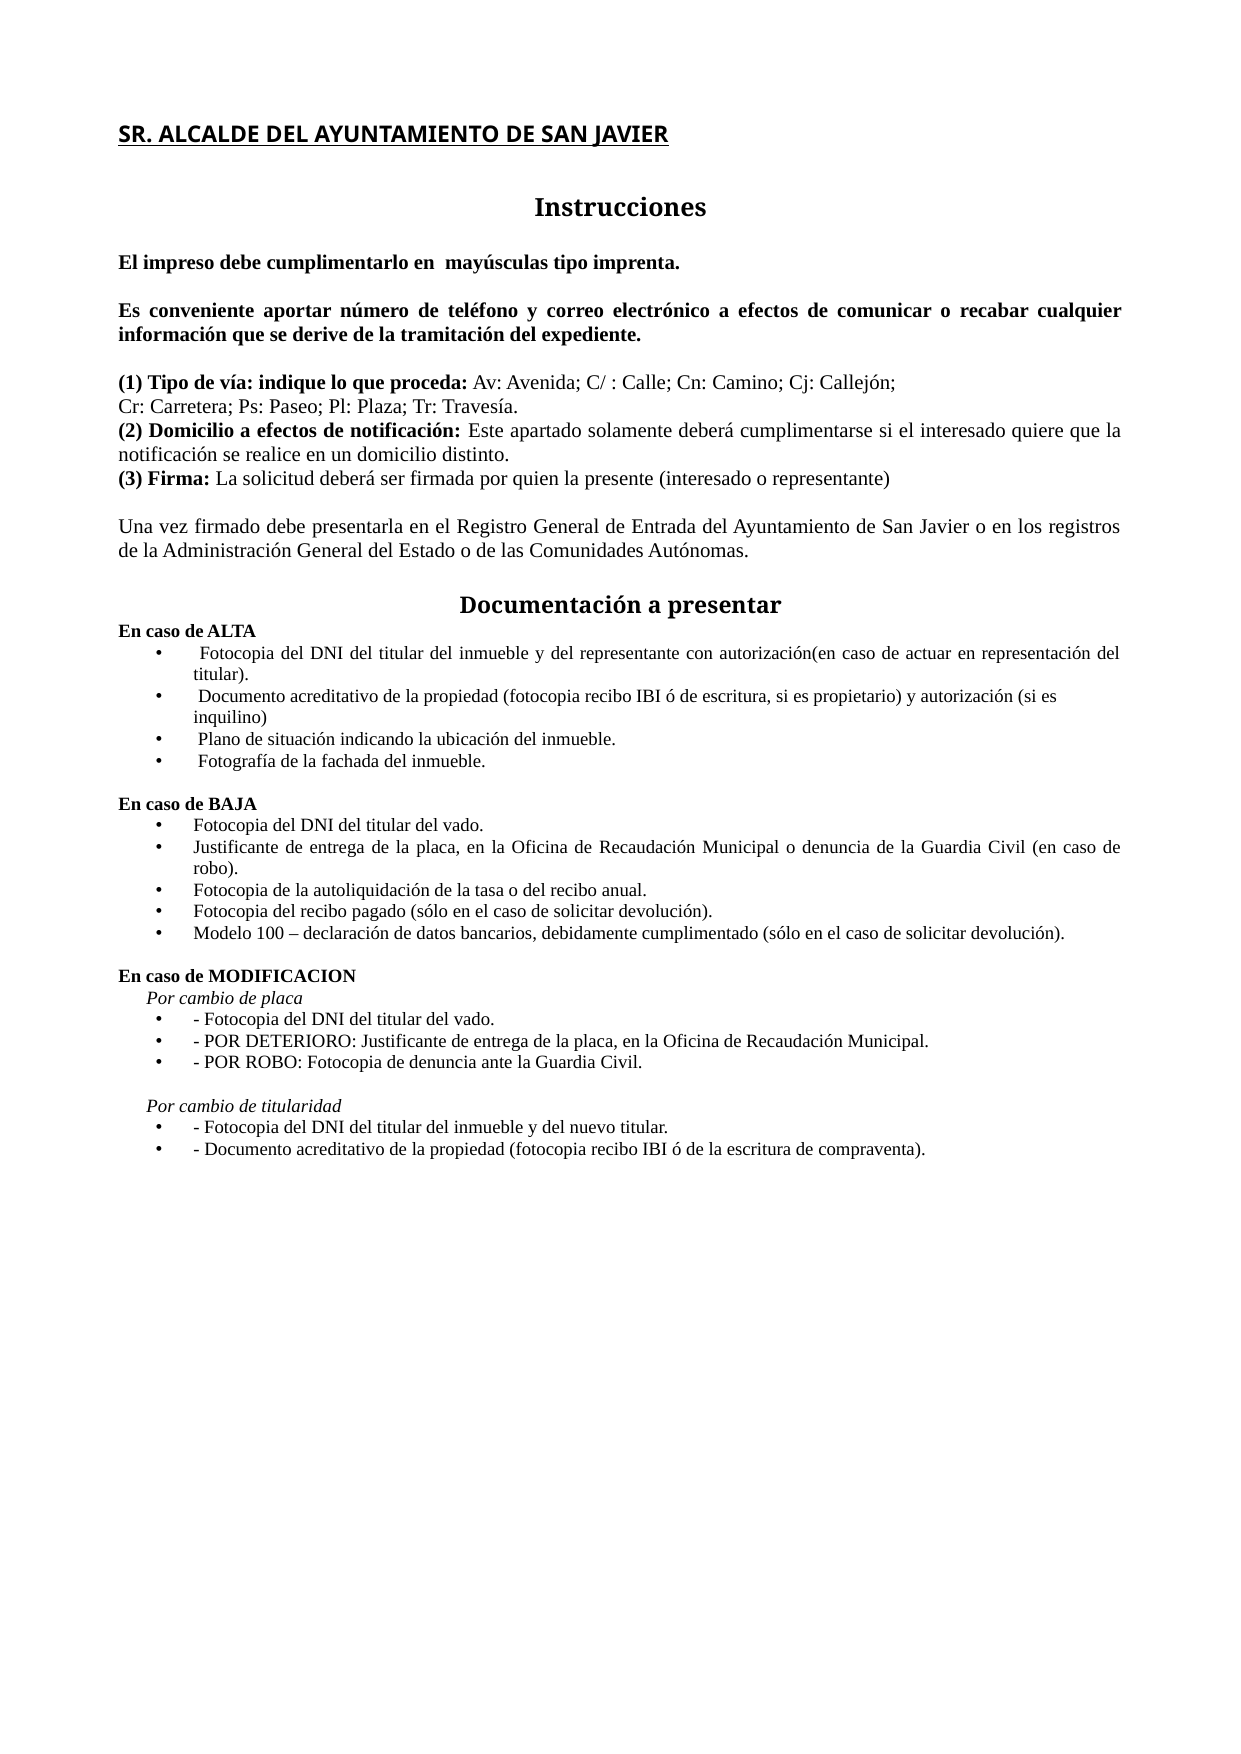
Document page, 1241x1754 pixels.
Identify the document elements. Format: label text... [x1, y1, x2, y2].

text (2) Domicilio a efectos de notificación: Este apartado solamente deberá cumplimentarse si el interesado quiere que la notificación se realice en un domicilio distinto. [118, 418, 1123, 466]
text En caso de MODIFICACION [118, 965, 1123, 987]
list Documento acreditativo de la propiedad (fotocopia recibo IBI ó de escritura, si es propietario) y autorización (si es inquilino) [156, 685, 1123, 728]
text El impreso debe cumplimentarlo en mayúsculas tipo imprenta. [118, 250, 1123, 274]
list Fotocopia del recibo pagado (sólo en el caso de solicitar devolución). [156, 900, 1123, 922]
text En caso de BAJA [118, 793, 1123, 814]
list Fotocopia de la autoliquidación de la tasa o del recibo anual. [156, 879, 1123, 900]
list - Fotocopia del DNI del titular del vado. [156, 1008, 1123, 1030]
text SR. ALCALDE DEL AYUNTAMIENTO DE SAN JAVIER [118, 118, 1158, 149]
list Plano de situación indicando la ubicación del inmueble. [156, 728, 1123, 749]
text Es conveniente aportar número de teléfono y correo electrónico a efectos de comunicar o recabar cualquier información que se derive de la tramitación del expediente. [118, 298, 1123, 346]
list Fotocopia del DNI del titular del vado. [156, 814, 1123, 836]
text Documentación a presentar [118, 589, 1123, 620]
text (3) Firma: La solicitud deberá ser firmada por quien la presente (interesado o representante) [118, 466, 1123, 490]
text Por cambio de titularidad [146, 1094, 1123, 1116]
list Fotografía de la fachada del inmueble. [156, 749, 1123, 771]
list - Fotocopia del DNI del titular del inmueble y del nuevo titular. [156, 1116, 1123, 1138]
text Una vez firmado debe presentarla en el Registro General de Entrada del Ayuntamiento de San Javier o en los registros de la Administración General del Estado o de las Comunidades Autónomas. [118, 514, 1123, 562]
text Cr: Carretera; Ps: Paseo; Pl: Plaza; Tr: Travesía. [118, 394, 1123, 418]
text Instrucciones [118, 190, 1123, 224]
list Justificante de entrega de la placa, en la Oficina de Recaudación Municipal o denuncia de la Guardia Civil (en caso de robo). [156, 836, 1123, 879]
list - POR DETERIORO: Justificante de entrega de la placa, en la Oficina de Recaudación Municipal. [156, 1030, 1123, 1051]
list Fotocopia del DNI del titular del inmueble y del representante con autorización(en caso de actuar en representación del titular). [156, 642, 1123, 685]
list - POR ROBO: Fotocopia de denuncia ante la Guardia Civil. [156, 1051, 1123, 1073]
list Modelo 100 – declaración de datos bancarios, debidamente cumplimentado (sólo en el caso de solicitar devolución). [156, 922, 1123, 943]
text Por cambio de placa [146, 987, 1123, 1008]
list - Documento acreditativo de la propiedad (fotocopia recibo IBI ó de la escritura de compraventa). [156, 1138, 1123, 1159]
text (1) Tipo de vía: indique lo que proceda: Av: Avenida; C/ : Calle; Cn: Camino; Cj: Callejón; [118, 370, 1123, 394]
text En caso de ALTA [118, 620, 1123, 642]
